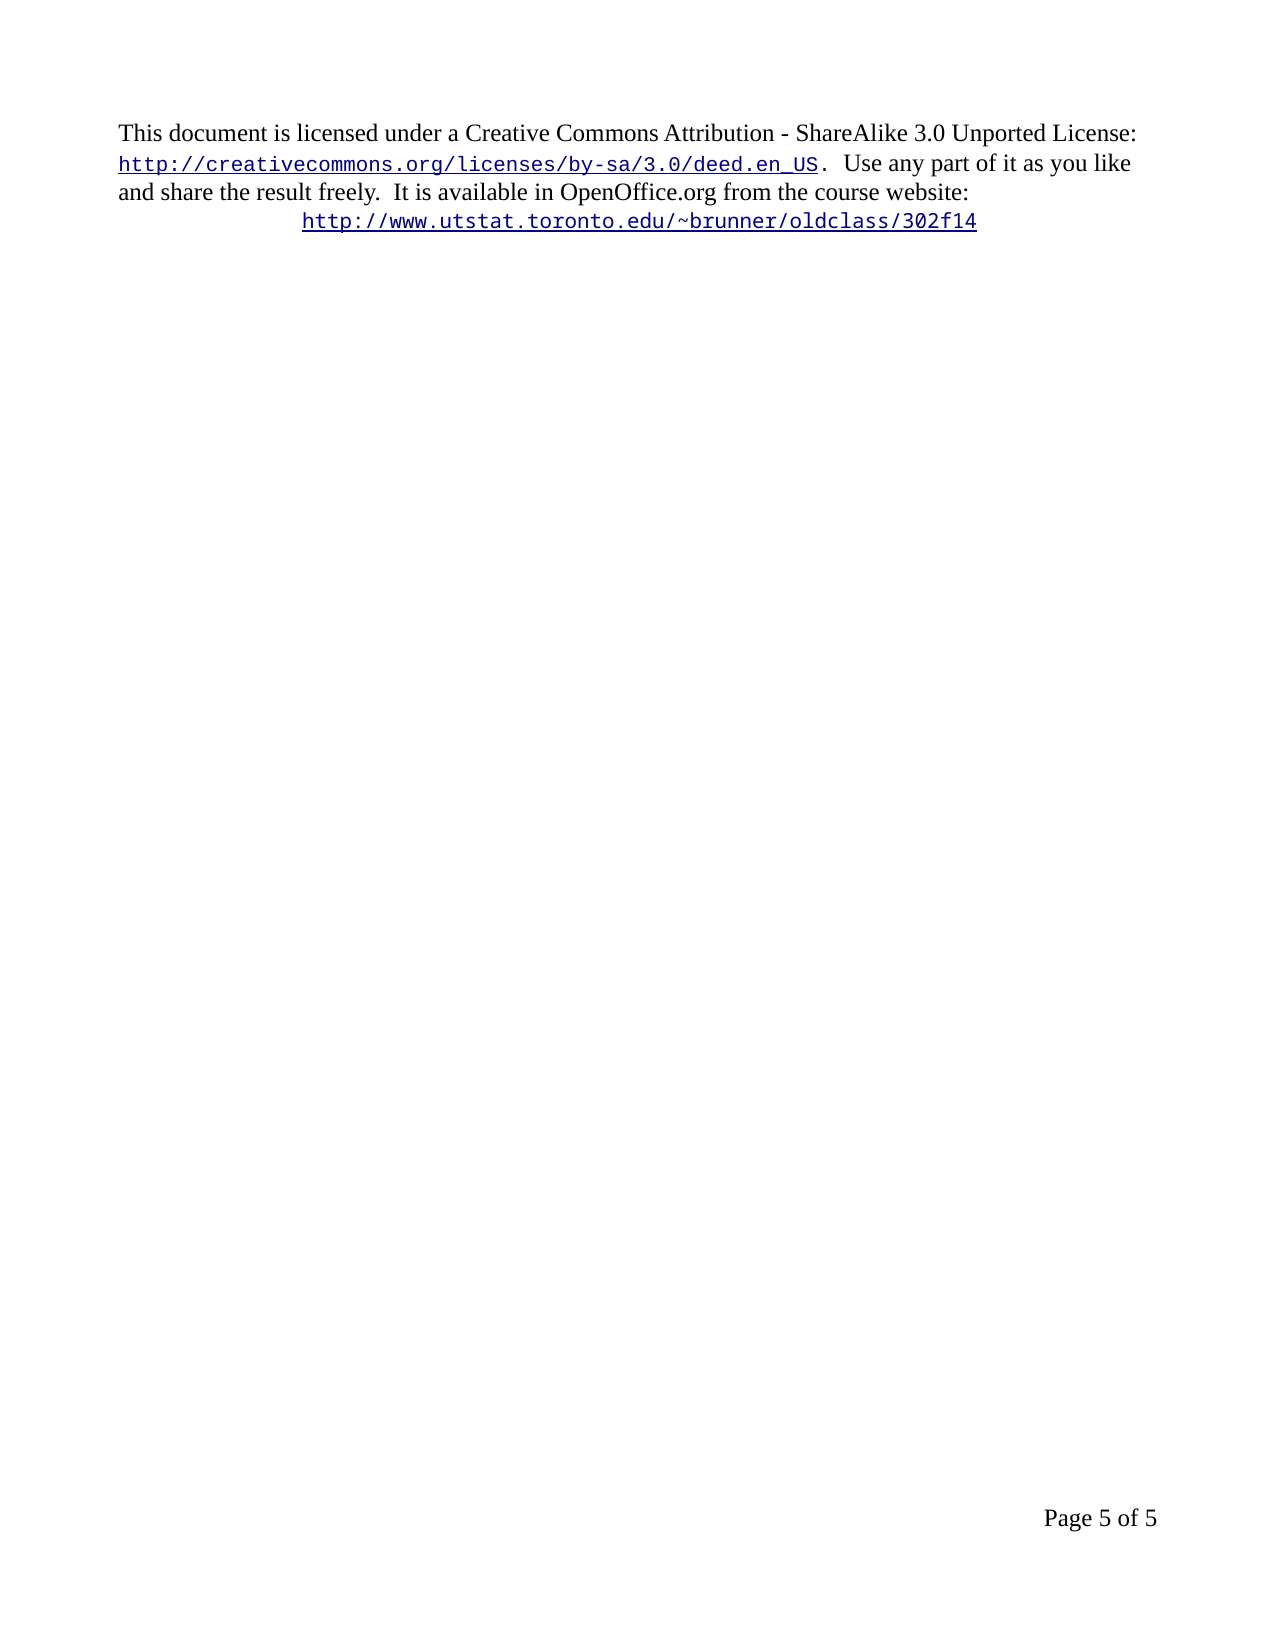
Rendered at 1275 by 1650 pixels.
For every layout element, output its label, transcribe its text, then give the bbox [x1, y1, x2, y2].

text This document is licensed under a Creative Commons Attribution - ShareAlike 3.0 Unported License: http://creativecommons.org/licenses/by-sa/3.0/deed.en_US. Use any part of it as you like and share the result freely. It is available in OpenOffice.org from the course website: [118, 118, 1160, 206]
text http://www.utstat.toronto.edu/~brunner/oldclass/302f14 [118, 206, 1160, 234]
